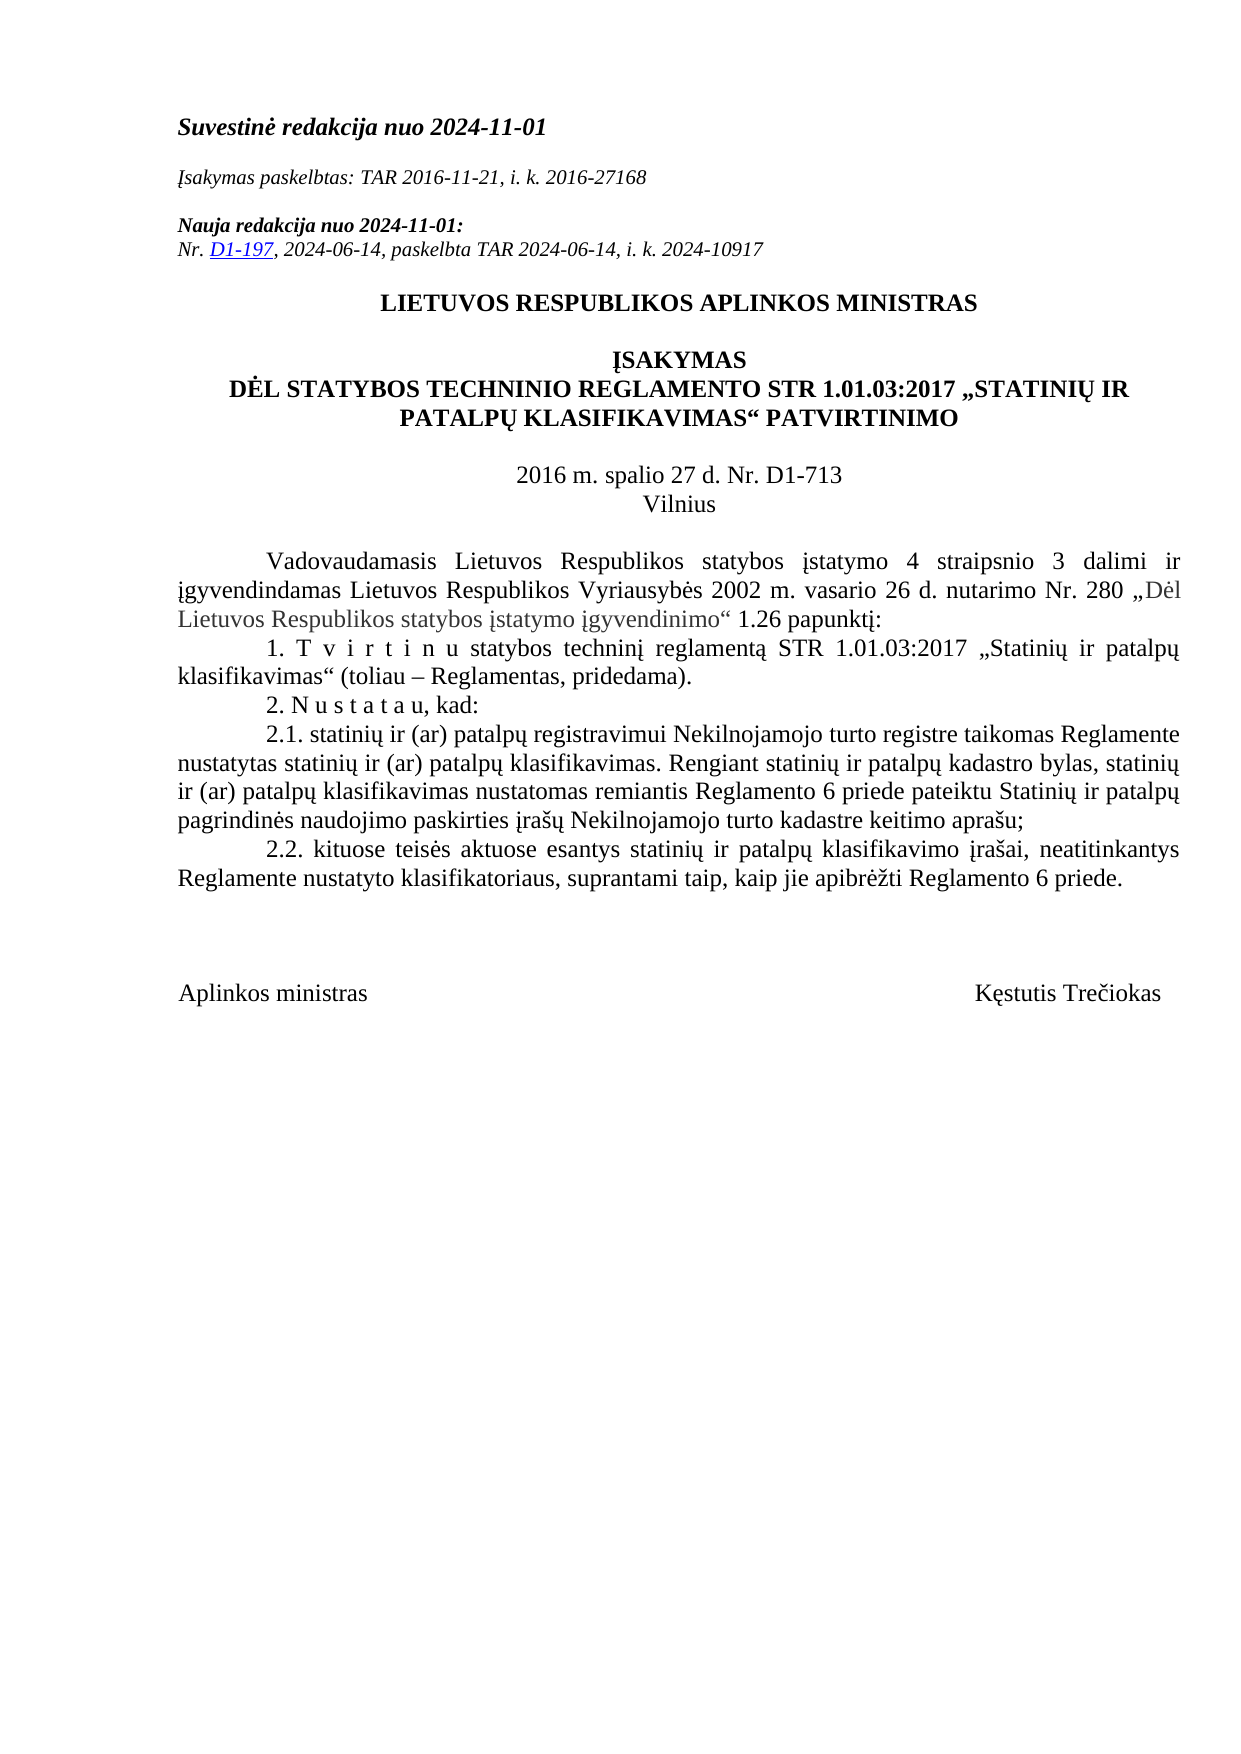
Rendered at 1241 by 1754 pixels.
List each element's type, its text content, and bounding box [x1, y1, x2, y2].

text Vadovaudamasis Lietuvos Respublikos statybos įstatymo 4 straipsnio 3 dalimi ir įgyvendindamas Lietuvos Respublikos Vyriausybės 2002 m. vasario 26 d. nutarimo Nr. 280 „Dėl Lietuvos Respublikos statybos įstatymo įgyvendinimo“ 1.26 papunktį: [177, 546, 1181, 633]
text 2016 m. spalio 27 d. Nr. D1-713 [177, 460, 1181, 489]
text Vilnius [177, 489, 1181, 518]
text 2. N u s t a t a u, kad: [177, 690, 1181, 719]
text 2.1. statinių ir (ar) patalpų registravimui Nekilnojamojo turto registre taikomas Reglamente nustatytas statinių ir (ar) patalpų klasifikavimas. Rengiant statinių ir patalpų kadastro bylas, statinių ir (ar) patalpų klasifikavimas nustatomas remiantis Reglamento 6 priede pateiktu Statinių ir patalpų pagrindinės naudojimo paskirties įrašų Nekilnojamojo turto kadastre keitimo aprašu; [177, 719, 1181, 834]
text Įsakymas paskelbtas: TAR 2016-11-21, i. k. 2016-27168 [177, 165, 1181, 189]
text Nauja redakcija nuo 2024-11-01: [177, 213, 1181, 237]
text Nr. D1-197, 2024-06-14, paskelbta TAR 2024-06-14, i. k. 2024-10917 [177, 237, 1181, 261]
text LIETUVOS RESPUBLIKOS APLINKOS MINISTRAS [177, 288, 1181, 316]
text Suvestinė redakcija nuo 2024-11-01 [177, 112, 1181, 141]
text 1. T v i r t i n u statybos techninį reglamentą STR 1.01.03:2017 „Statinių ir patalpų klasifikavimas“ (toliau – Reglamentas, pridedama). [177, 633, 1181, 690]
text ĮSAKYMAS [177, 345, 1181, 374]
text DĖL STATYBOS TECHNINIO REGLAMENTO STR 1.01.03:2017 „STATINIŲ IR PATALPŲ KLASIFIKAVIMAS“ PATVIRTINIMO [177, 374, 1181, 431]
text Aplinkos ministras Kęstutis Trečiokas [178, 978, 1178, 1006]
text 2.2. kituose teisės aktuose esantys statinių ir patalpų klasifikavimo įrašai, neatitinkantys Reglamente nustatyto klasifikatoriaus, suprantami taip, kaip jie apibrėžti Reglamento 6 priede. [177, 834, 1181, 891]
